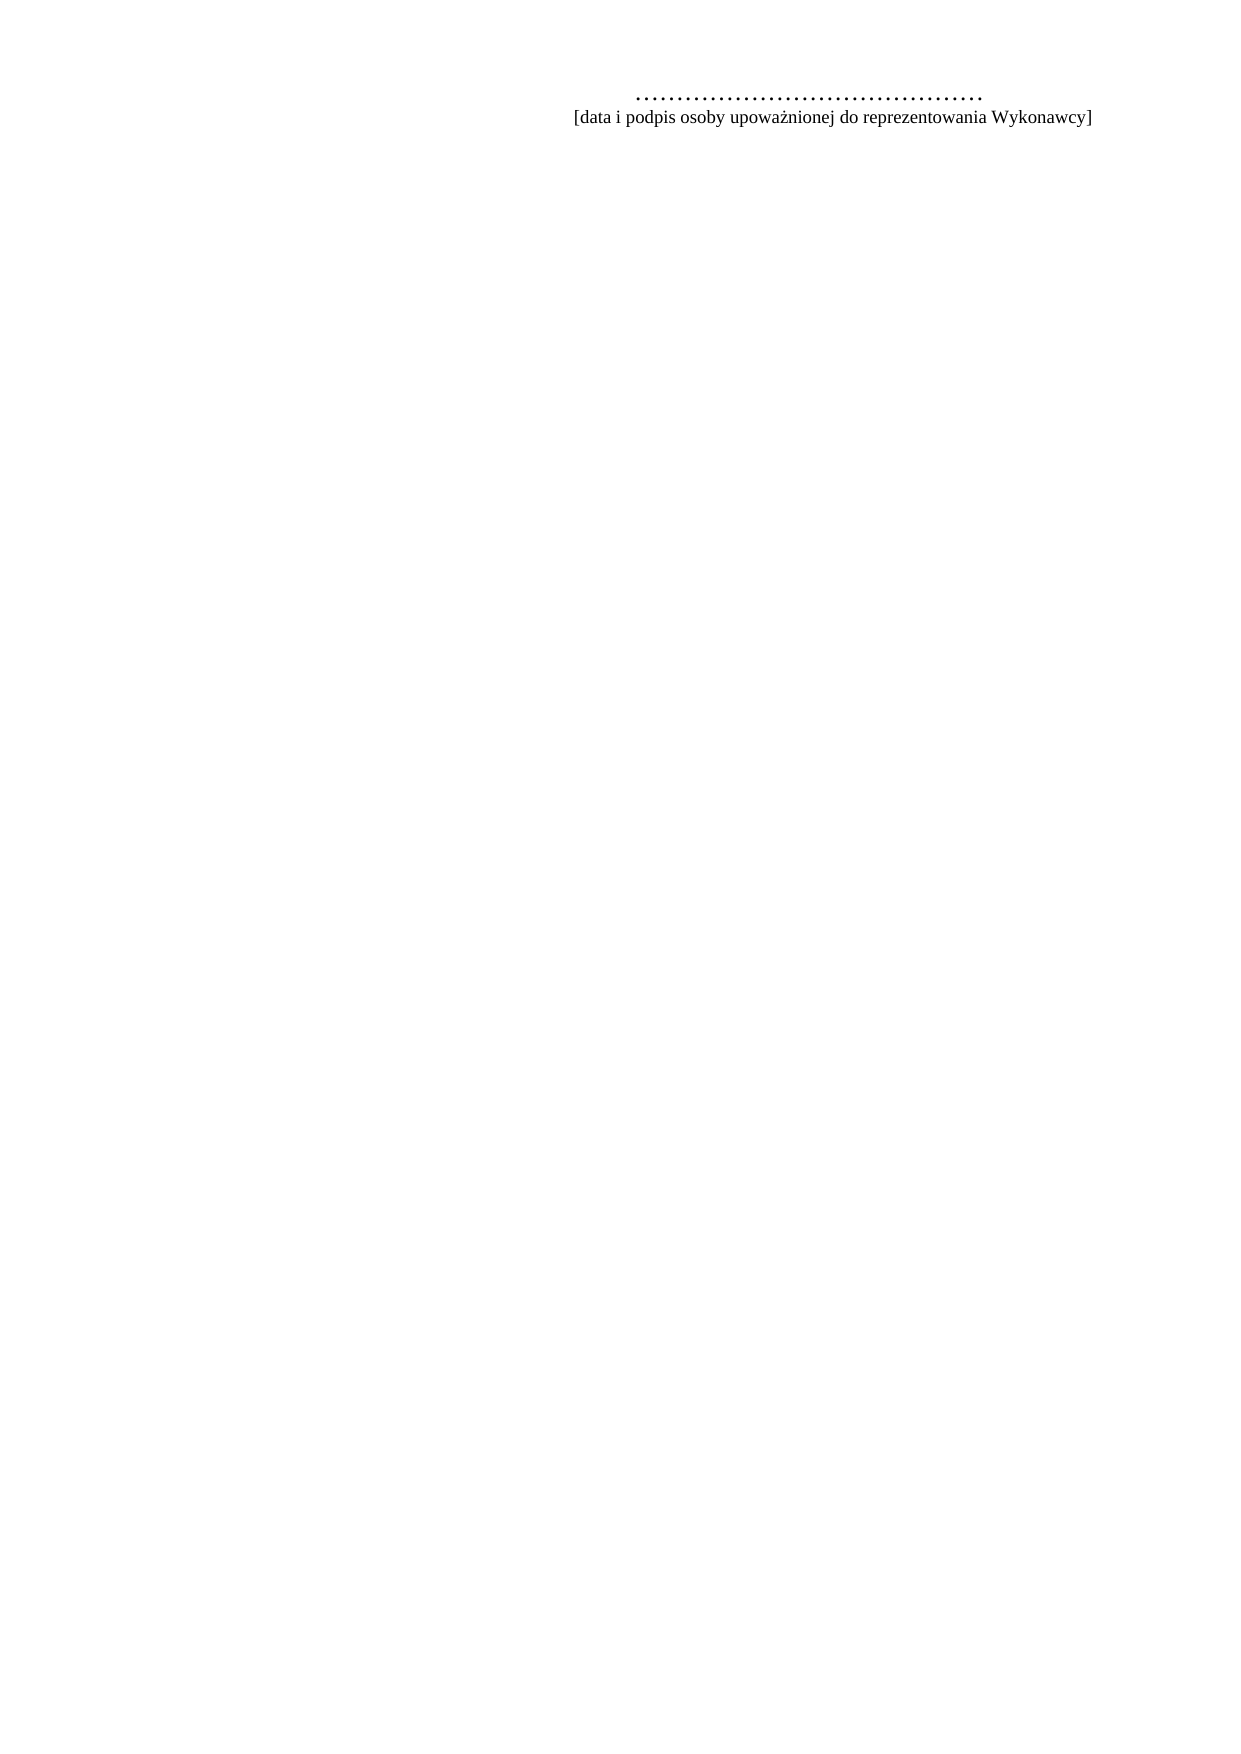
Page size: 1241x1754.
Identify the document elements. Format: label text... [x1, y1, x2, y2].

text …………………………………… [148, 77, 1093, 106]
text [data i podpis osoby upoważnionej do reprezentowania Wykonawcy] [148, 106, 1093, 128]
